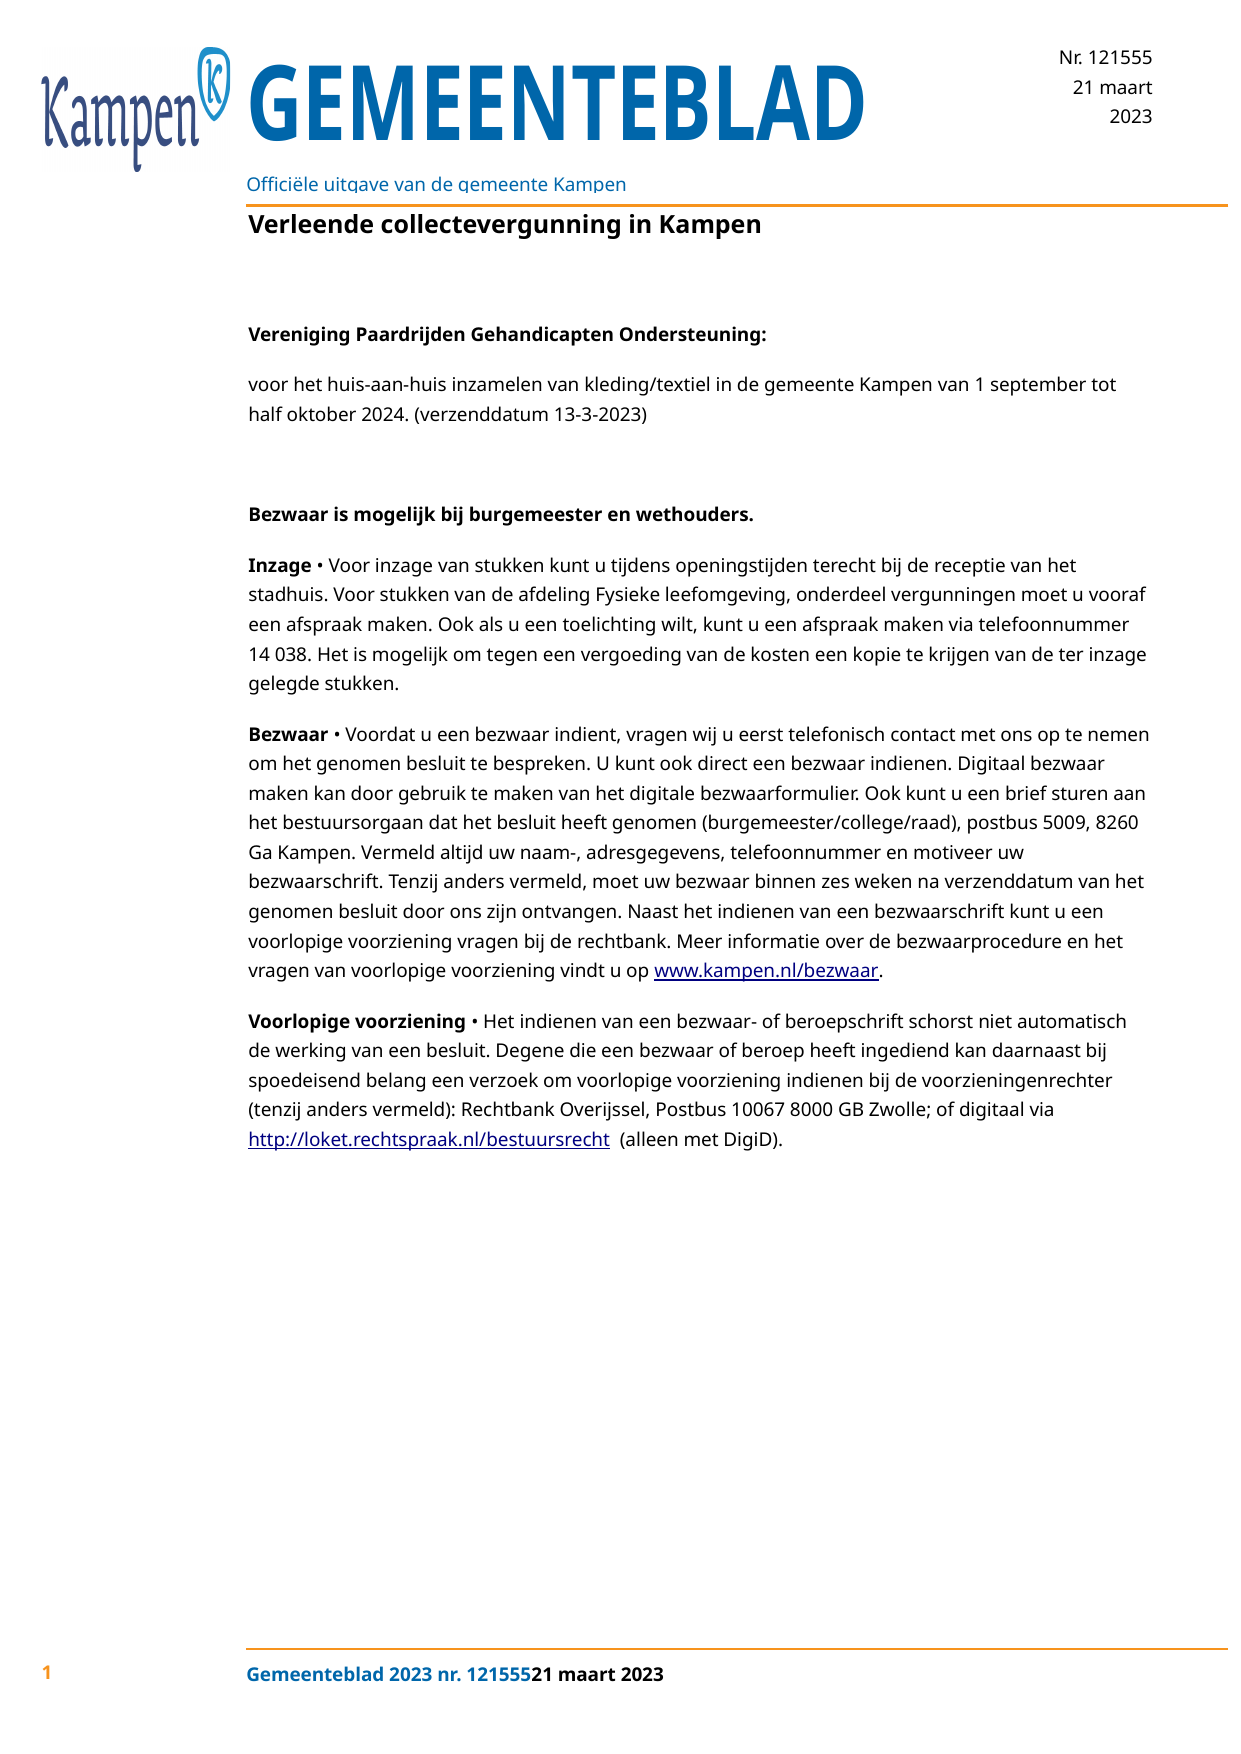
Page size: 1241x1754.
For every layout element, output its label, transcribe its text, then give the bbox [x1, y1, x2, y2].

picture [41, 47, 231, 172]
text voor het huis-aan-huis inzamelen van kleding/textiel in de gemeente Kampen van 1 september tot half oktober 2024. (verzenddatum 13-3-2023) [248, 371, 1152, 426]
text Inzage • Voor inzage van stukken kunt u tijdens openingstijden terecht bij de receptie van het stadhuis. Voor stukken van de afdeling Fysieke leefomgeving, onderdeel vergunningen moet u vooraf een afspraak maken. Ook als u een toelichting wilt, kunt u een afspraak maken via telefoonnummer 14 038. Het is mogelijk om tegen een vergoeding van de kosten een kopie te krijgen van de ter inzage gelegde stukken. [248, 552, 1152, 696]
text Voorlopige voorziening • Het indienen van een bezwaar- of beroepschrift schorst niet automatisch de werking van een besluit. Degene die een bezwaar of beroep heeft ingediend kan daarnaast bij spoedeisend belang een verzoek om voorlopige voorziening indienen bij de voorzieningenrechter (tenzij anders vermeld): Rechtbank Overijssel, Postbus 10067 8000 GB Zwolle; of digitaal via http://loket.rechtspraak.nl/bestuursrecht (alleen met DigiD). [248, 1008, 1152, 1152]
text Vereniging Paardrijden Gehandicapten Ondersteuning: [248, 321, 1152, 346]
text Verleende collectevergunning in Kampen [248, 207, 1152, 241]
text Bezwaar • Voordat u een bezwaar indient, vragen wij u eerst telefonisch contact met ons op te nemen om het genomen besluit te bespreken. U kunt ook direct een bezwaar indienen. Digitaal bezwaar maken kan door gebruik te maken van het digitale bezwaarformulier. Ook kunt u een brief sturen aan het bestuursorgaan dat het besluit heeft genomen (burgemeester/college/raad), postbus 5009, 8260 Ga Kampen. Vermeld altijd uw naam-, adresgegevens, telefoonnummer en motiveer uw bezwaarschrift. Tenzij anders vermeld, moet uw bezwaar binnen zes weken na verzenddatum van het genomen besluit door ons zijn ontvangen. Naast het indienen van een bezwaarschrift kunt u een voorlopige voorziening vragen bij de rechtbank. Meer informatie over de bezwaarprocedure en het vragen van voorlopige voorziening vindt u op www.kampen.nl/bezwaar. [248, 721, 1152, 983]
text Bezwaar is mogelijk bij burgemeester en wethouders. [248, 502, 1152, 527]
